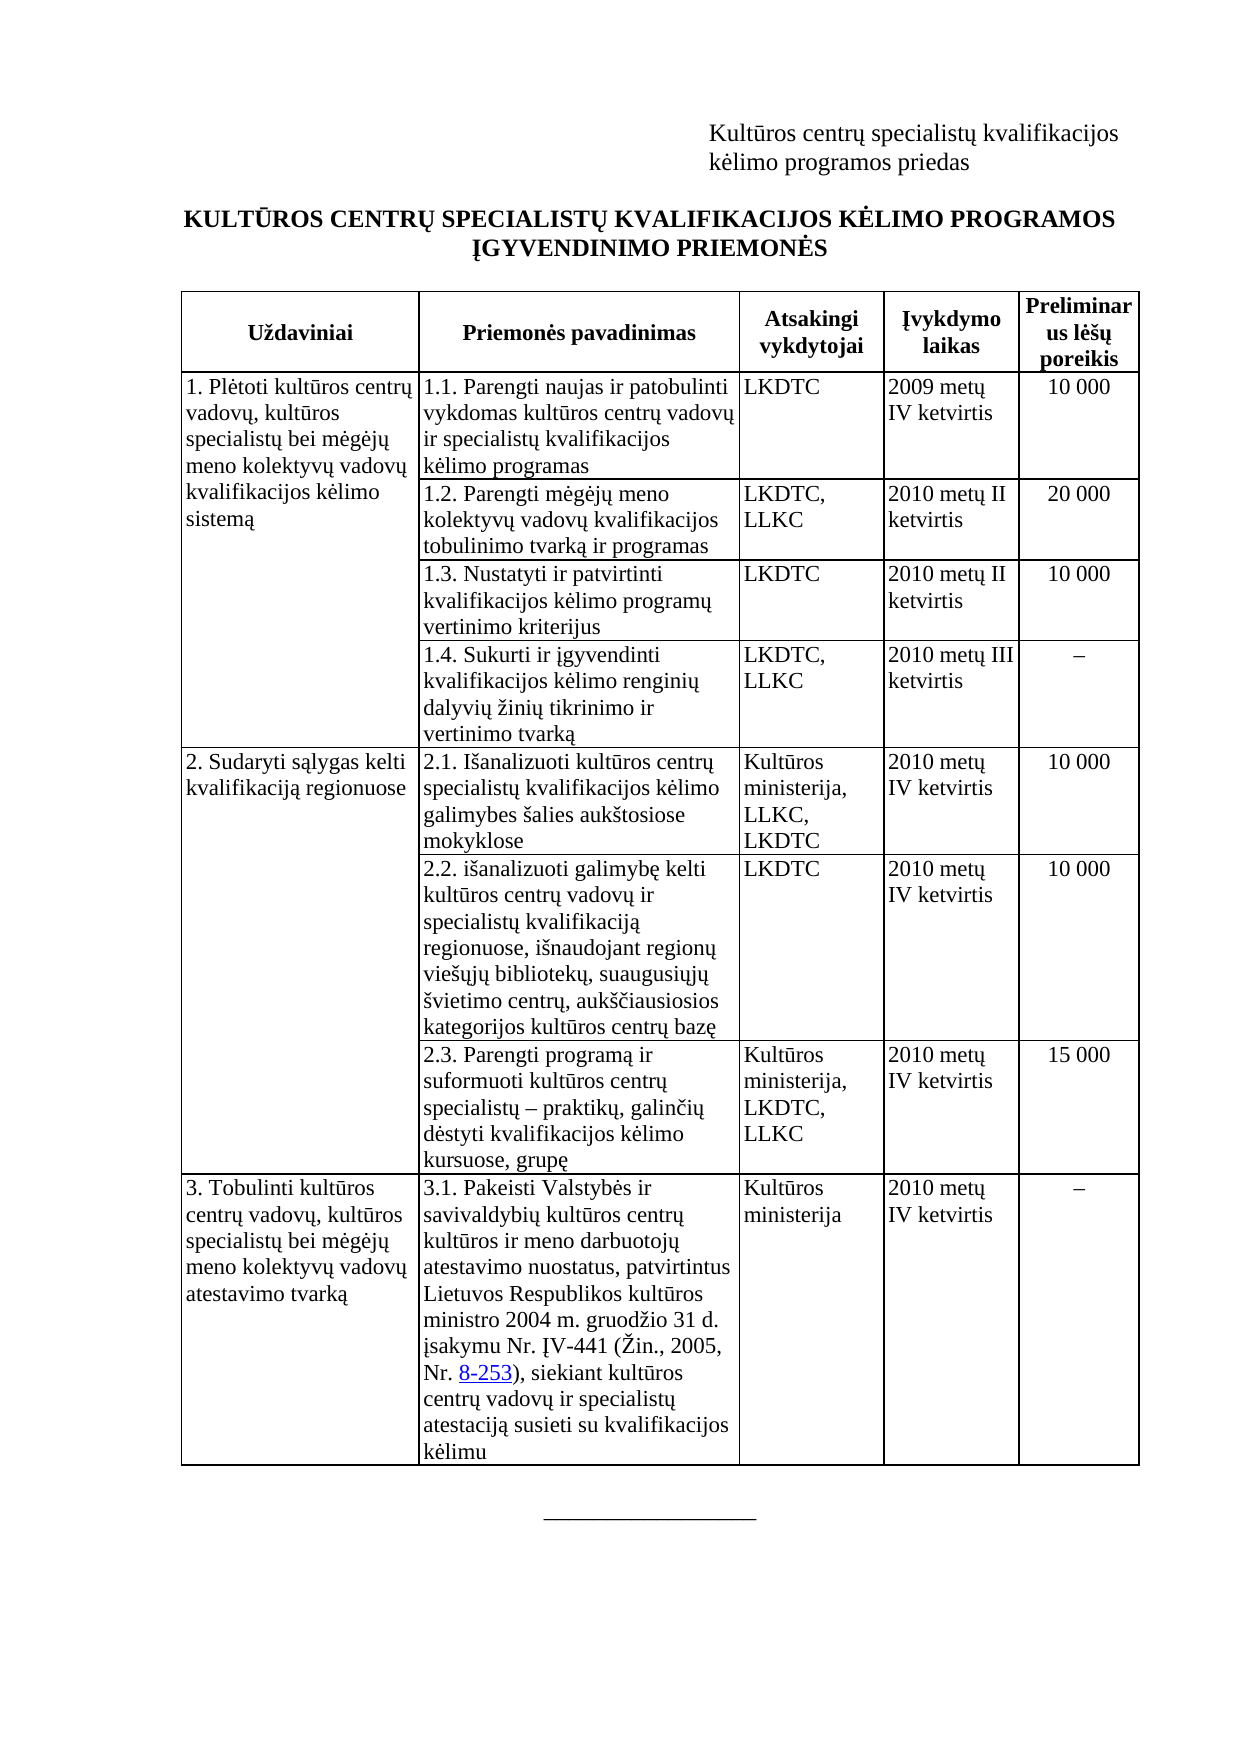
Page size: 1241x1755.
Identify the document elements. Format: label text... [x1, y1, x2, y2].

table_cell 2010 metų IV ketvirtis [885, 855, 1018, 1039]
table_cell 10 000 [1020, 561, 1138, 639]
table_cell 2.3. Parengti programą ir suformuoti kultūros centrų specialistų – praktikų, galinčių dėstyti kvalifikacijos kėlimo kursuose, grupę [420, 1041, 739, 1173]
table_cell 20 000 [1020, 480, 1138, 559]
table_header Atsakingi vykdytojai [740, 292, 883, 371]
table_cell 2010 metų II ketvirtis [885, 480, 1018, 559]
table_cell 15 000 [1020, 1041, 1138, 1173]
table_header Preliminarus lėšų poreikis [1020, 292, 1138, 371]
table_cell 10 000 [1020, 373, 1138, 478]
table_cell Kultūros ministerija, LKDTC, LLKC [740, 1041, 883, 1173]
table_cell – [1020, 1175, 1138, 1464]
table_cell LKDTC, LLKC [740, 480, 883, 559]
table_cell 2.1. Išanalizuoti kultūros centrų specialistų kvalifikacijos kėlimo galimybes šalies aukštosiose mokyklose [420, 748, 739, 853]
text _________________ [177, 1494, 1122, 1523]
table_header Įvykdymo laikas [885, 292, 1018, 371]
table_cell 2.2. išanalizuoti galimybę kelti kultūros centrų vadovų ir specialistų kvalifikaciją regionuose, išnaudojant regionų viešųjų bibliotekų, suaugusiųjų švietimo centrų, aukščiausiosios kategorijos kultūros centrų bazę [420, 855, 739, 1039]
table_cell 2010 metų IV ketvirtis [885, 748, 1018, 853]
table_cell – [1020, 641, 1138, 746]
table_cell LKDTC [740, 561, 883, 639]
table_cell 10 000 [1020, 748, 1138, 853]
table_cell 2. Sudaryti sąlygas kelti kvalifikaciją regionuose [182, 748, 418, 1173]
table_cell 1.3. Nustatyti ir patvirtinti kvalifikacijos kėlimo programų vertinimo kriterijus [420, 561, 739, 639]
table_cell 1.2. Parengti mėgėjų meno kolektyvų vadovų kvalifikacijos tobulinimo tvarką ir programas [420, 480, 739, 559]
table_cell LKDTC [740, 855, 883, 1039]
table_cell LKDTC [740, 373, 883, 478]
text Kultūros centrų specialistų kvalifikacijos [177, 118, 1122, 147]
text KULTŪROS CENTRŲ SPECIALISTŲ KVALIFIKACIJOS KĖLIMO PROGRAMOS ĮGYVENDINIMO PRIEMONĖS [177, 204, 1122, 262]
table_cell 1.4. Sukurti ir įgyvendinti kvalifikacijos kėlimo renginių dalyvių žinių tikrinimo ir vertinimo tvarką [420, 641, 739, 746]
table_cell 2010 metų II ketvirtis [885, 561, 1018, 639]
table_cell 2010 metų III ketvirtis [885, 641, 1018, 746]
table_cell 10 000 [1020, 855, 1138, 1039]
table_cell 3.1. Pakeisti Valstybės ir savivaldybių kultūros centrų kultūros ir meno darbuotojų atestavimo nuostatus, patvirtintus Lietuvos Respublikos kultūros ministro 2004 m. gruodžio 31 d. įsakymu Nr. ĮV-441 (Žin., 2005, Nr. 8-253), siekiant kultūros centrų vadovų ir specialistų atestaciją susieti su kvalifikacijos kėlimu [420, 1175, 739, 1464]
table_cell 1. Plėtoti kultūros centrų vadovų, kultūros specialistų bei mėgėjų meno kolektyvų vadovų kvalifikacijos kėlimo sistemą [182, 373, 418, 746]
table_cell 2010 metų IV ketvirtis [885, 1175, 1018, 1464]
text kėlimo programos priedas [177, 147, 1122, 176]
table_header Uždaviniai [182, 292, 418, 371]
table_cell 3. Tobulinti kultūros centrų vadovų, kultūros specialistų bei mėgėjų meno kolektyvų vadovų atestavimo tvarką [182, 1175, 418, 1464]
table_cell Kultūros ministerija, LLKC, LKDTC [740, 748, 883, 853]
table_cell 2010 metų IV ketvirtis [885, 1041, 1018, 1173]
table_cell LKDTC, LLKC [740, 641, 883, 746]
table_cell Kultūros ministerija [740, 1175, 883, 1464]
table_header Priemonės pavadinimas [420, 292, 739, 371]
table_cell 1.1. Parengti naujas ir patobulinti vykdomas kultūros centrų vadovų ir specialistų kvalifikacijos kėlimo programas [420, 373, 739, 478]
table_cell 2009 metų IV ketvirtis [885, 373, 1018, 478]
